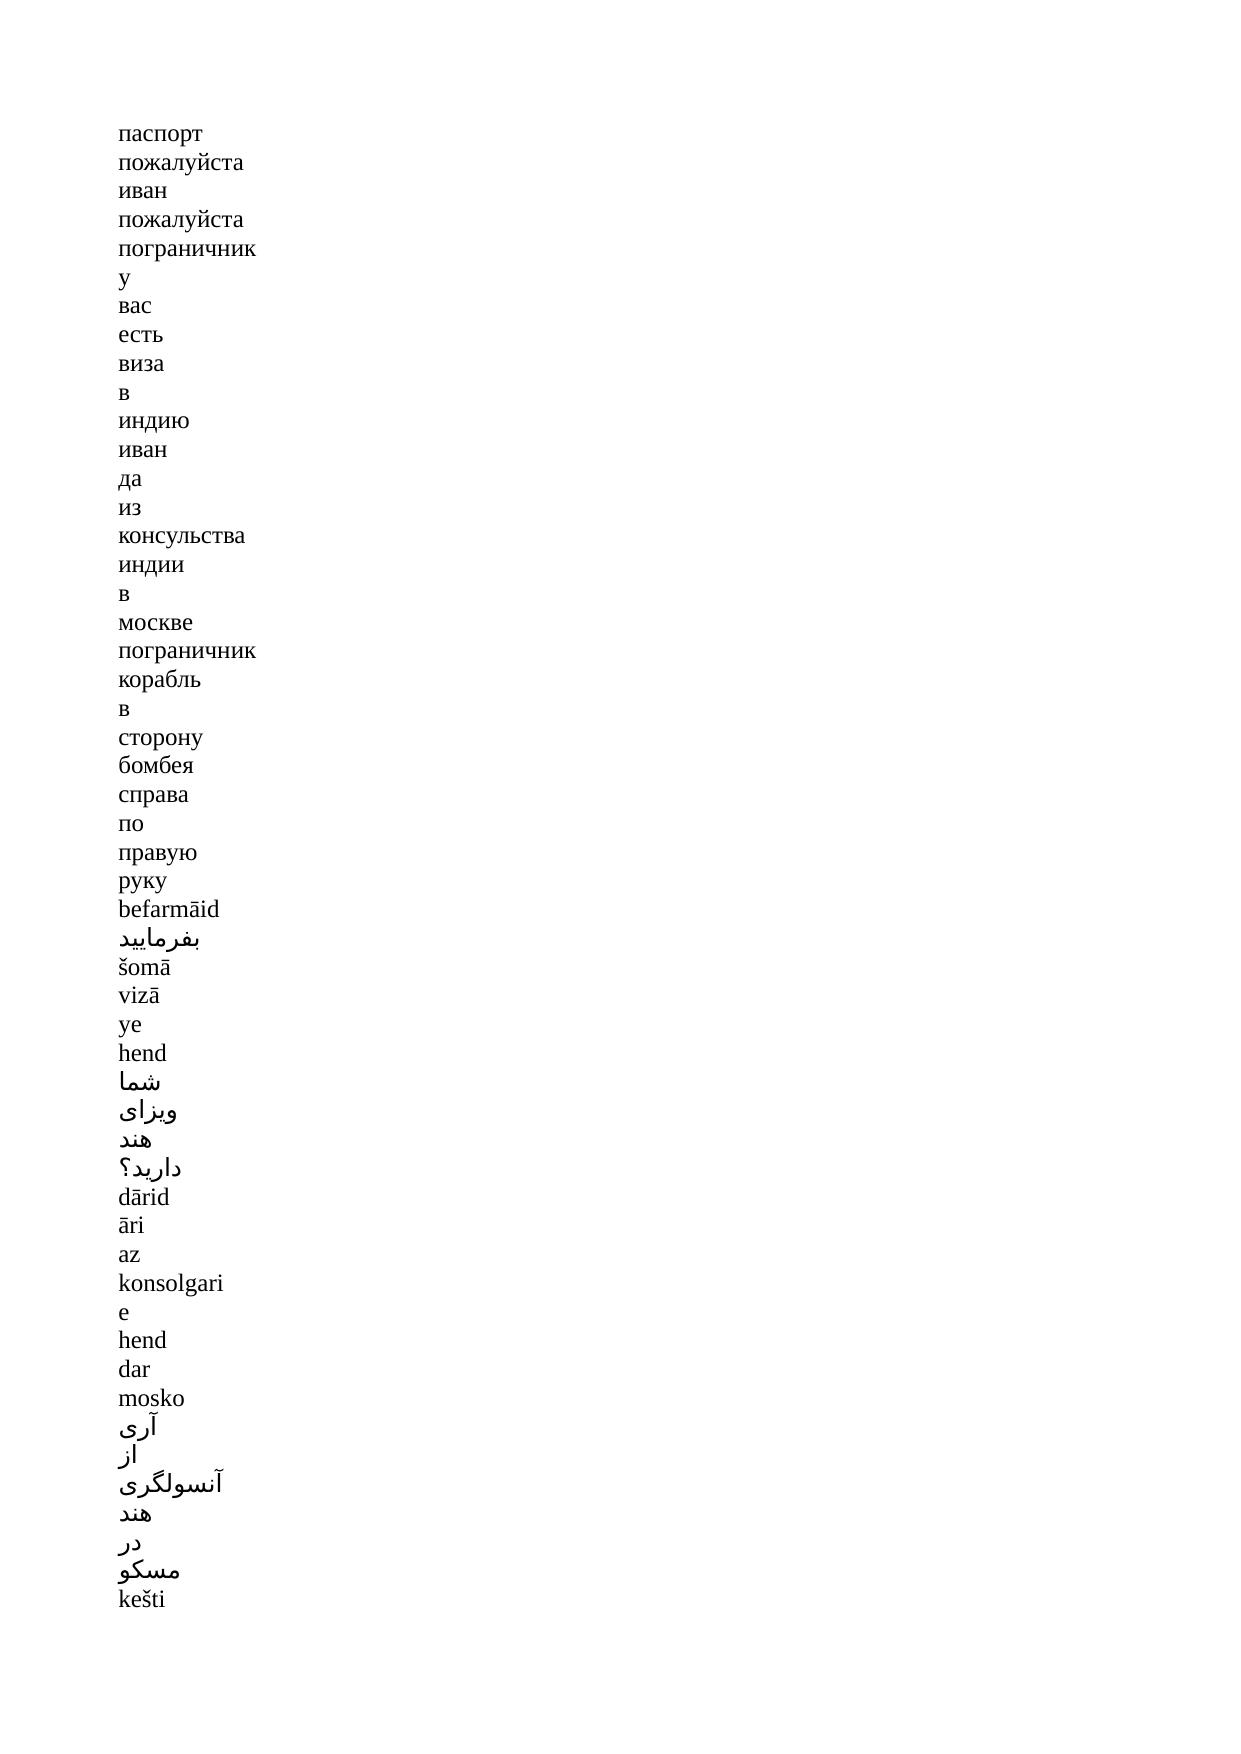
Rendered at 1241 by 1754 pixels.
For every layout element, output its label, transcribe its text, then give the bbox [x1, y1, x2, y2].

text индии [118, 549, 1122, 578]
text šomā [118, 952, 1122, 981]
text konsolgari [118, 1268, 1122, 1297]
text دارید؟‬ [118, 1153, 1122, 1182]
text ye [118, 1009, 1122, 1038]
text в [118, 693, 1122, 722]
text индию [118, 406, 1122, 434]
text ‫بفرمایيد‬ [118, 923, 1122, 952]
text руку [118, 866, 1122, 894]
text бомбея [118, 751, 1122, 779]
text ‫آرى [118, 1412, 1122, 1441]
text āri [118, 1211, 1122, 1239]
text да [118, 463, 1122, 492]
text пожалуйста [118, 147, 1122, 176]
text dārid [118, 1182, 1122, 1211]
text иван [118, 434, 1122, 463]
text в [118, 377, 1122, 406]
text هند [118, 1124, 1122, 1153]
text сторону [118, 722, 1122, 751]
text пограничник [118, 636, 1122, 664]
text по [118, 808, 1122, 837]
text آنسولگرى [118, 1469, 1122, 1498]
text mosko [118, 1383, 1122, 1412]
text справа [118, 779, 1122, 808]
text az [118, 1239, 1122, 1268]
text пограничник [118, 233, 1122, 262]
text из [118, 492, 1122, 521]
text ویزاى [118, 1096, 1122, 1124]
text مسكو‬ [118, 1556, 1122, 1584]
text в [118, 578, 1122, 607]
text vizā [118, 981, 1122, 1009]
text виза [118, 348, 1122, 377]
text ‫شما [118, 1067, 1122, 1096]
text правую [118, 837, 1122, 866]
text befarmāid [118, 894, 1122, 923]
text корабль [118, 664, 1122, 693]
text e [118, 1297, 1122, 1326]
text у [118, 262, 1122, 291]
text از [118, 1441, 1122, 1469]
text вас [118, 291, 1122, 319]
text هند‬ [118, 1498, 1122, 1527]
text москве [118, 607, 1122, 636]
text kešti [118, 1584, 1122, 1613]
text hend [118, 1326, 1122, 1354]
text паспорт [118, 118, 1122, 147]
text есть [118, 319, 1122, 348]
text ‫در [118, 1527, 1122, 1556]
text dar [118, 1354, 1122, 1383]
text консульства [118, 521, 1122, 549]
text иван [118, 176, 1122, 204]
text hend [118, 1038, 1122, 1067]
text пожалуйста [118, 204, 1122, 233]
